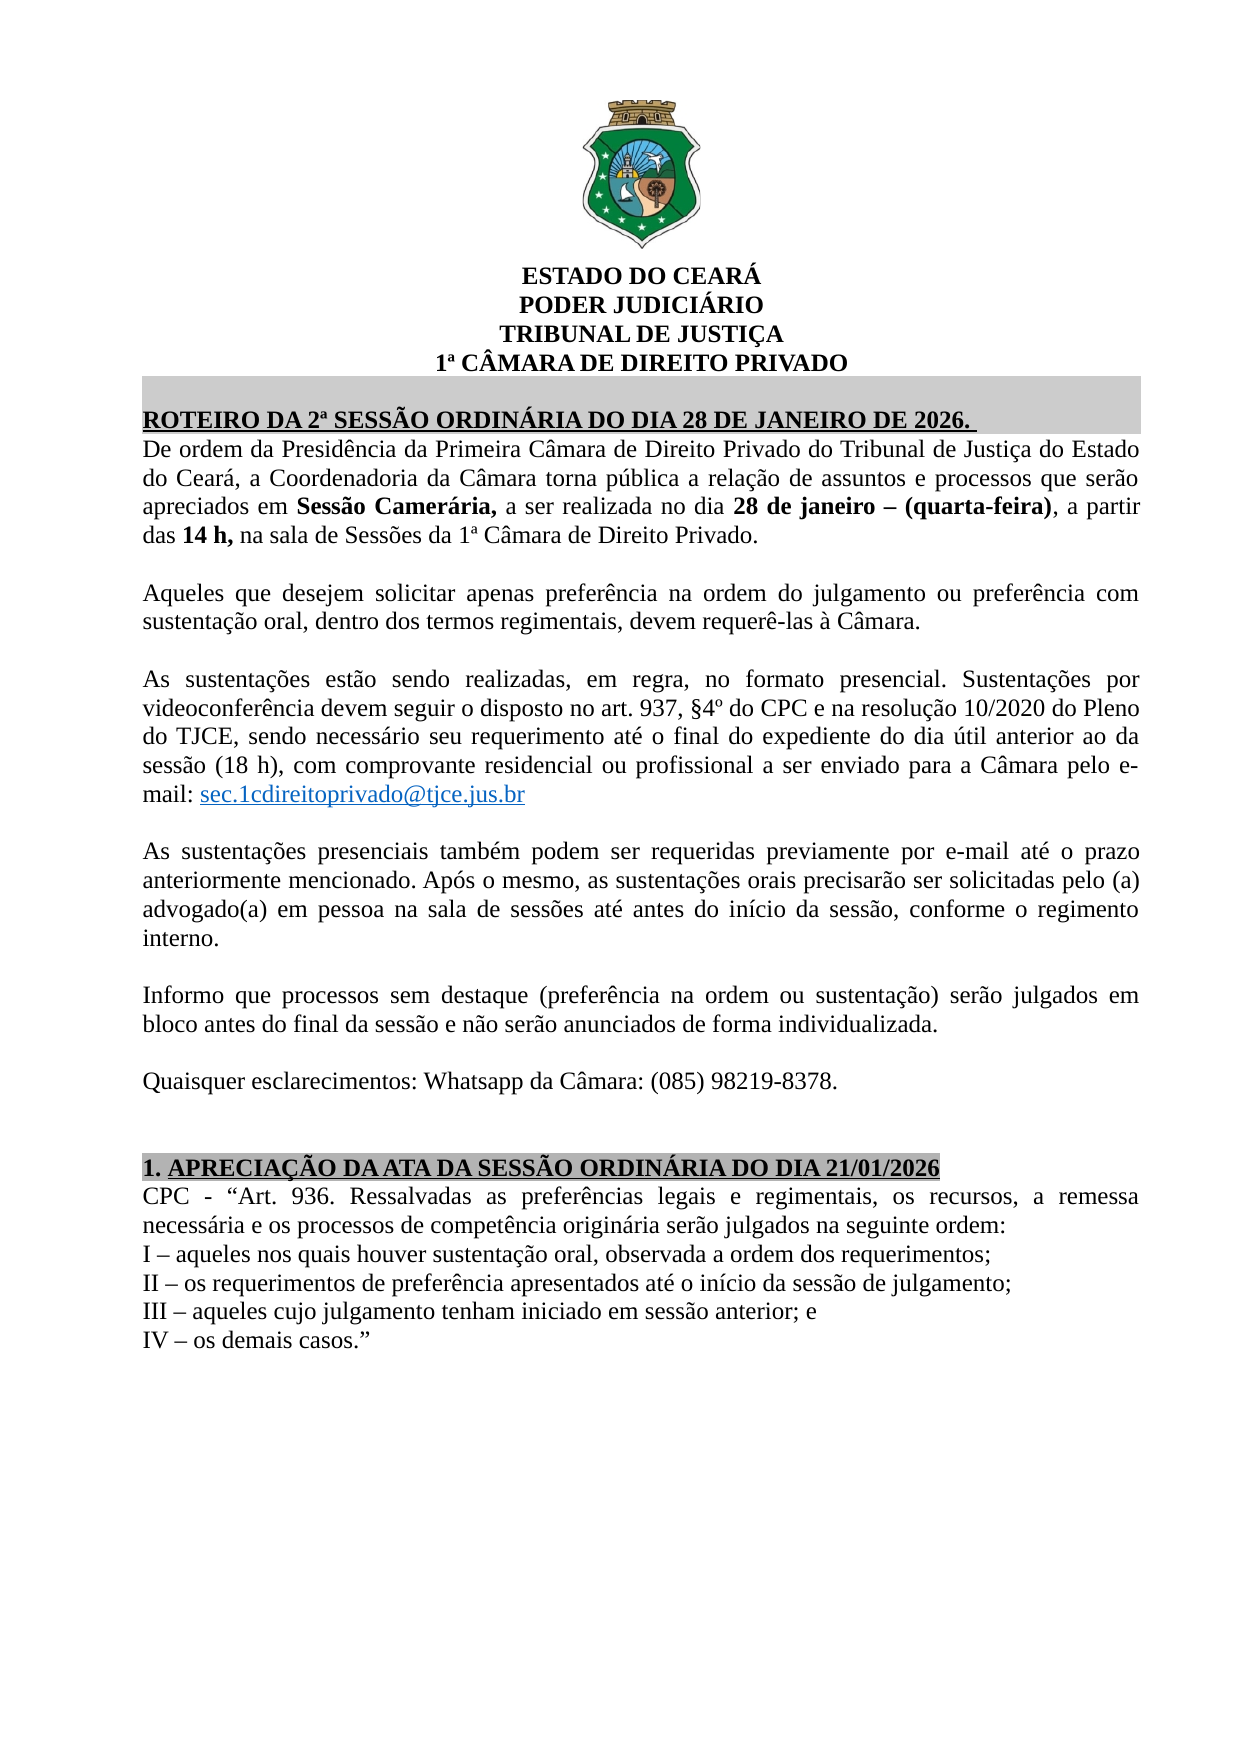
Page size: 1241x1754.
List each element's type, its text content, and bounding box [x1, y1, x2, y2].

text IV – os demais casos.” [142, 1325, 1141, 1354]
subtitle Aqueles que desejem solicitar apenas preferência na ordem do julgamento ou preferência com sustentação oral, dentro dos termos regimentais, devem requerê-las à Câmara. [142, 578, 1141, 635]
subtitle TRIBUNAL DE JUSTIÇA [142, 319, 1141, 348]
text Quaisquer esclarecimentos: Whatsapp da Câmara: (085) 98219-8378. [142, 1066, 1141, 1095]
text CPC - “Art. 936. Ressalvadas as preferências legais e regimentais, os recursos, a remessa necessária e os processos de competência originária serão julgados na seguinte ordem: [142, 1181, 1141, 1239]
subtitle 1ª CÂMARA DE DIREITO PRIVADO [142, 348, 1141, 376]
text Informo que processos sem destaque (preferência na ordem ou sustentação) serão julgados em bloco antes do final da sessão e não serão anunciados de forma individualizada. [142, 980, 1141, 1038]
text PODER JUDICIÁRIO [142, 290, 1141, 319]
text I – aqueles nos quais houver sustentação oral, observada a ordem dos requerimentos; [142, 1239, 1141, 1268]
text ESTADO DO CEARÁ [142, 261, 1141, 290]
text As sustentações presenciais também podem ser requeridas previamente por e-mail até o prazo anteriormente mencionado. Após o mesmo, as sustentações orais precisarão ser solicitadas pelo (a) advogado(a) em pessoa na sala de sessões até antes do início da sessão, conforme o regimento interno. [142, 836, 1141, 951]
picture [582, 100, 701, 249]
text II – os requerimentos de preferência apresentados até o início da sessão de julgamento; [142, 1268, 1141, 1296]
text 1. APRECIAÇÃO DA ATA DA SESSÃO ORDINÁRIA DO DIA 21/01/2026 [142, 1153, 1141, 1181]
text De ordem da Presidência da Primeira Câmara de Direito Privado do Tribunal de Justiça do Estado do Ceará, a Coordenadoria da Câmara torna pública a relação de assuntos e processos que serão apreciados em Sessão Camerária, a ser realizada no dia 28 de janeiro – (quarta-feira), a partir das 14 h, na sala de Sessões da 1ª Câmara de Direito Privado. [142, 434, 1141, 549]
text ROTEIRO DA 2ª SESSÃO ORDINÁRIA DO DIA 28 DE JANEIRO DE 2026. [142, 405, 1141, 434]
text As sustentações estão sendo realizadas, em regra, no formato presencial. Sustentações por videoconferência devem seguir o disposto no art. 937, §4º do CPC e na resolução 10/2020 do Pleno do TJCE, sendo necessário seu requerimento até o final do expediente do dia útil anterior ao da sessão (18 h), com comprovante residencial ou profissional a ser enviado para a Câmara pelo e-mail: sec.1cdireitoprivado@tjce.jus.br [142, 664, 1141, 808]
text III – aqueles cujo julgamento tenham iniciado em sessão anterior; e [142, 1296, 1141, 1325]
